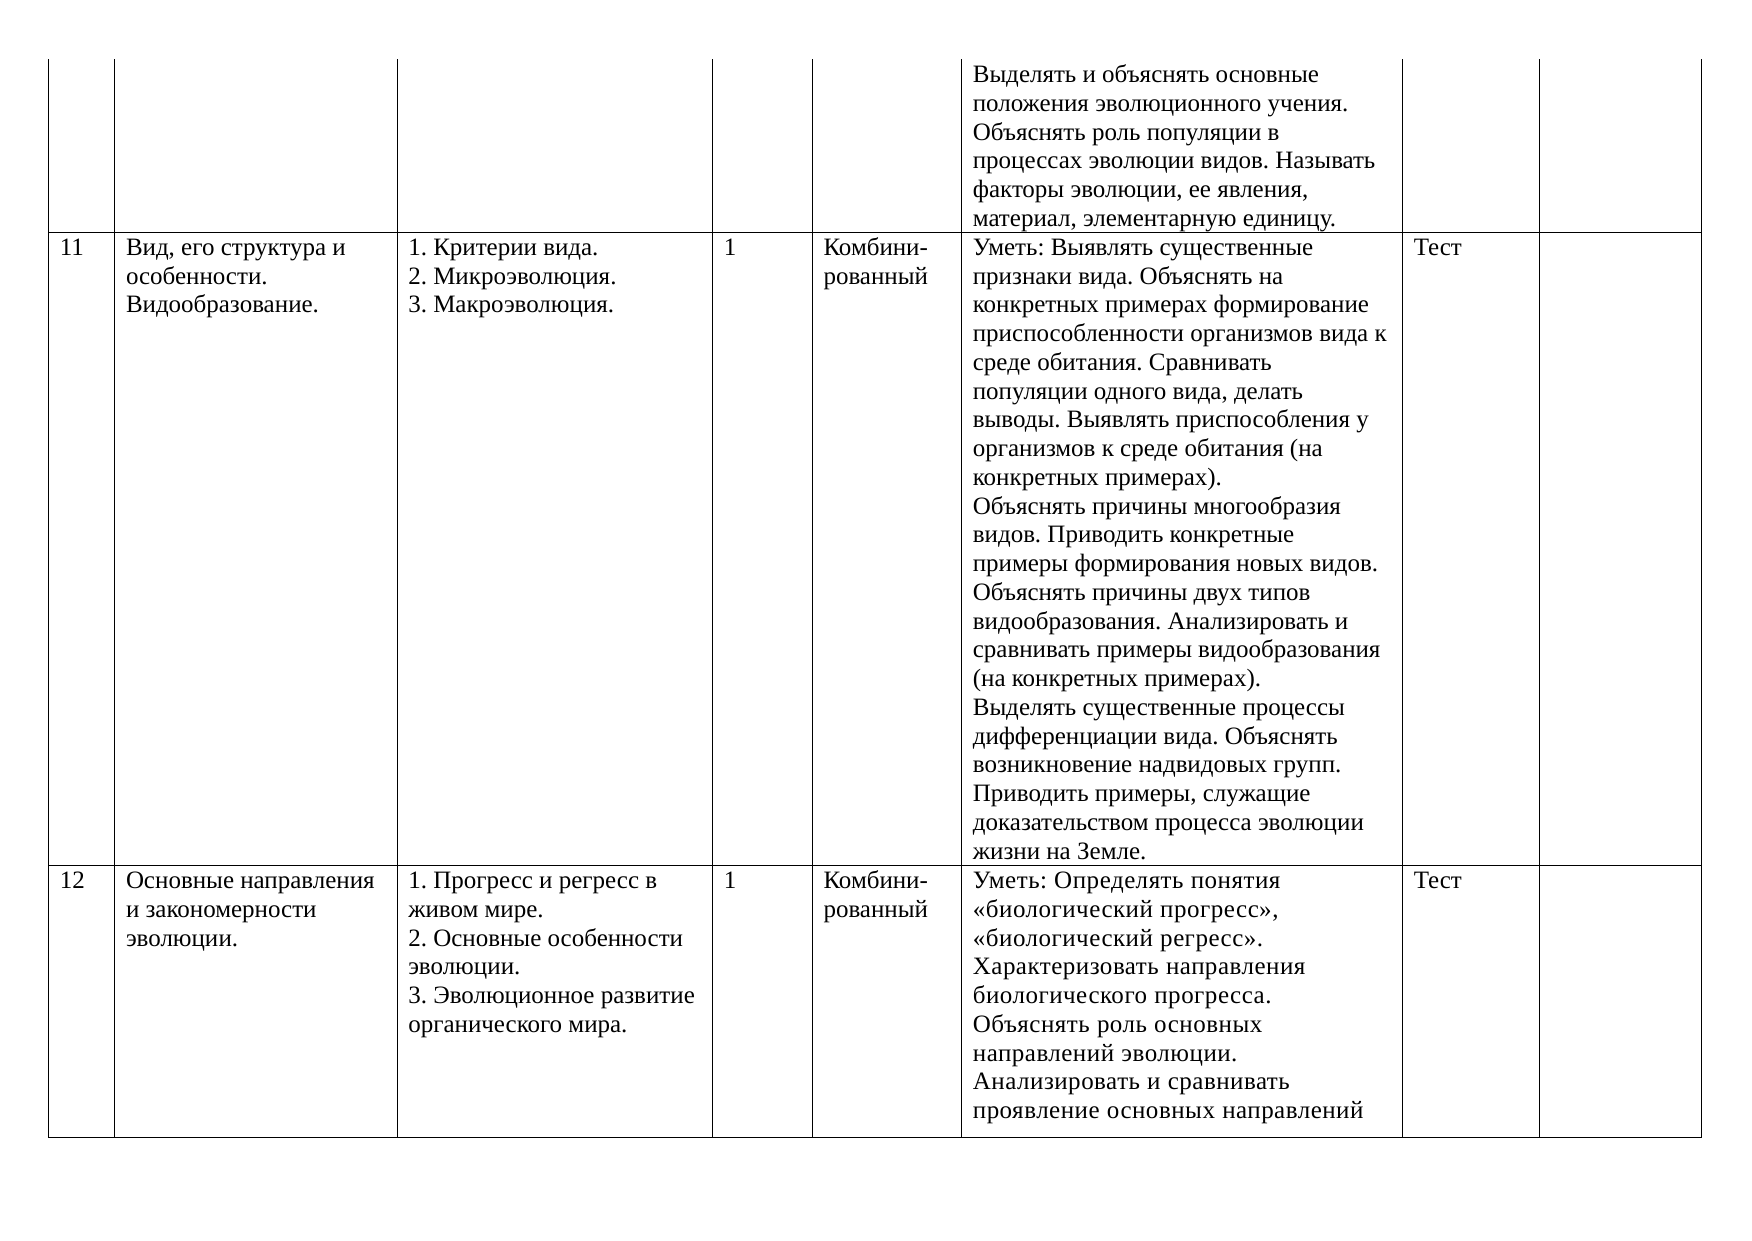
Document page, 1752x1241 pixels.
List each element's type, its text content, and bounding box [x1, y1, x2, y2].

table_cell [713, 59, 811, 232]
table_cell [398, 59, 712, 232]
table_cell [49, 59, 114, 232]
table_cell 1. Прогресс и регресс в живом мире. 2. Основные особенности эволюции. 3. Эволюционное развитие органического мира. [398, 866, 712, 1137]
table_cell [1540, 233, 1701, 865]
table_cell Комбини-рованный [813, 866, 961, 1137]
table_cell 11 [49, 233, 114, 865]
table_cell Основные направления и закономерности эволюции. [115, 866, 396, 1137]
table_cell Тест [1403, 233, 1539, 865]
table_cell [1540, 866, 1701, 1137]
table_cell 1 [713, 866, 811, 1137]
table_cell 1. Критерии вида. 2. Микроэволюция. 3. Макроэволюция. [398, 233, 712, 865]
table_cell 12 [49, 866, 114, 1137]
table_cell Уметь: Выявлять существенные признаки вида. Объяснять на конкретных примерах формирование приспособленности организмов вида к среде обитания. Сравнивать популяции одного вида, делать выводы. Выявлять приспособления у организмов к среде обитания (на конкретных примерах). Объяснять причины многообразия видов. Приводить конкретные примеры формирования новых видов. Объяснять причины двух типов видообразования. Анализировать и сравнивать примеры видообразования (на конкретных примерах). Выделять существенные процессы дифференциации вида. Объяснять возникновение надвидовых групп. Приводить примеры, служащие доказательством процесса эволюции жизни на Земле. [962, 233, 1402, 865]
table_cell 1 [713, 233, 811, 865]
table_cell [813, 59, 961, 232]
table_cell Вид, его структура и особенности. Видообразование. [115, 233, 396, 865]
table_cell Уметь: Определять понятия «биологический прогресс», «биологический регресс». Характеризовать направления биологического прогресса. Объяснять роль основных направлений эволюции. Анализировать и сравнивать проявление основных направлений эволюции. Называть и пояснять примеры ароморфоза, идиоадаптации и общей дегенерации. Характеризовать эволюционные преобразования на примере нерв- ной, пищеварительной, репродуктивной систем у позвоночных животных. Характеризовать прогрессивные преобразования у растений на клеточном и организменном уровнях. Объяснять результаты прогрессивных преобразований организмов на Земле. [962, 866, 1402, 1137]
table_cell Комбини-рованный [813, 233, 961, 865]
table_cell [1403, 59, 1539, 232]
table_cell [1540, 59, 1701, 232]
table_cell Тест [1403, 866, 1539, 1137]
table_cell [115, 59, 396, 232]
table_cell Выделять и объяснять основные положения эволюционного учения. Объяснять роль популяции в процессах эволюции видов. Называть факторы эволюции, ее явления, материал, элементарную единицу. [962, 59, 1402, 232]
